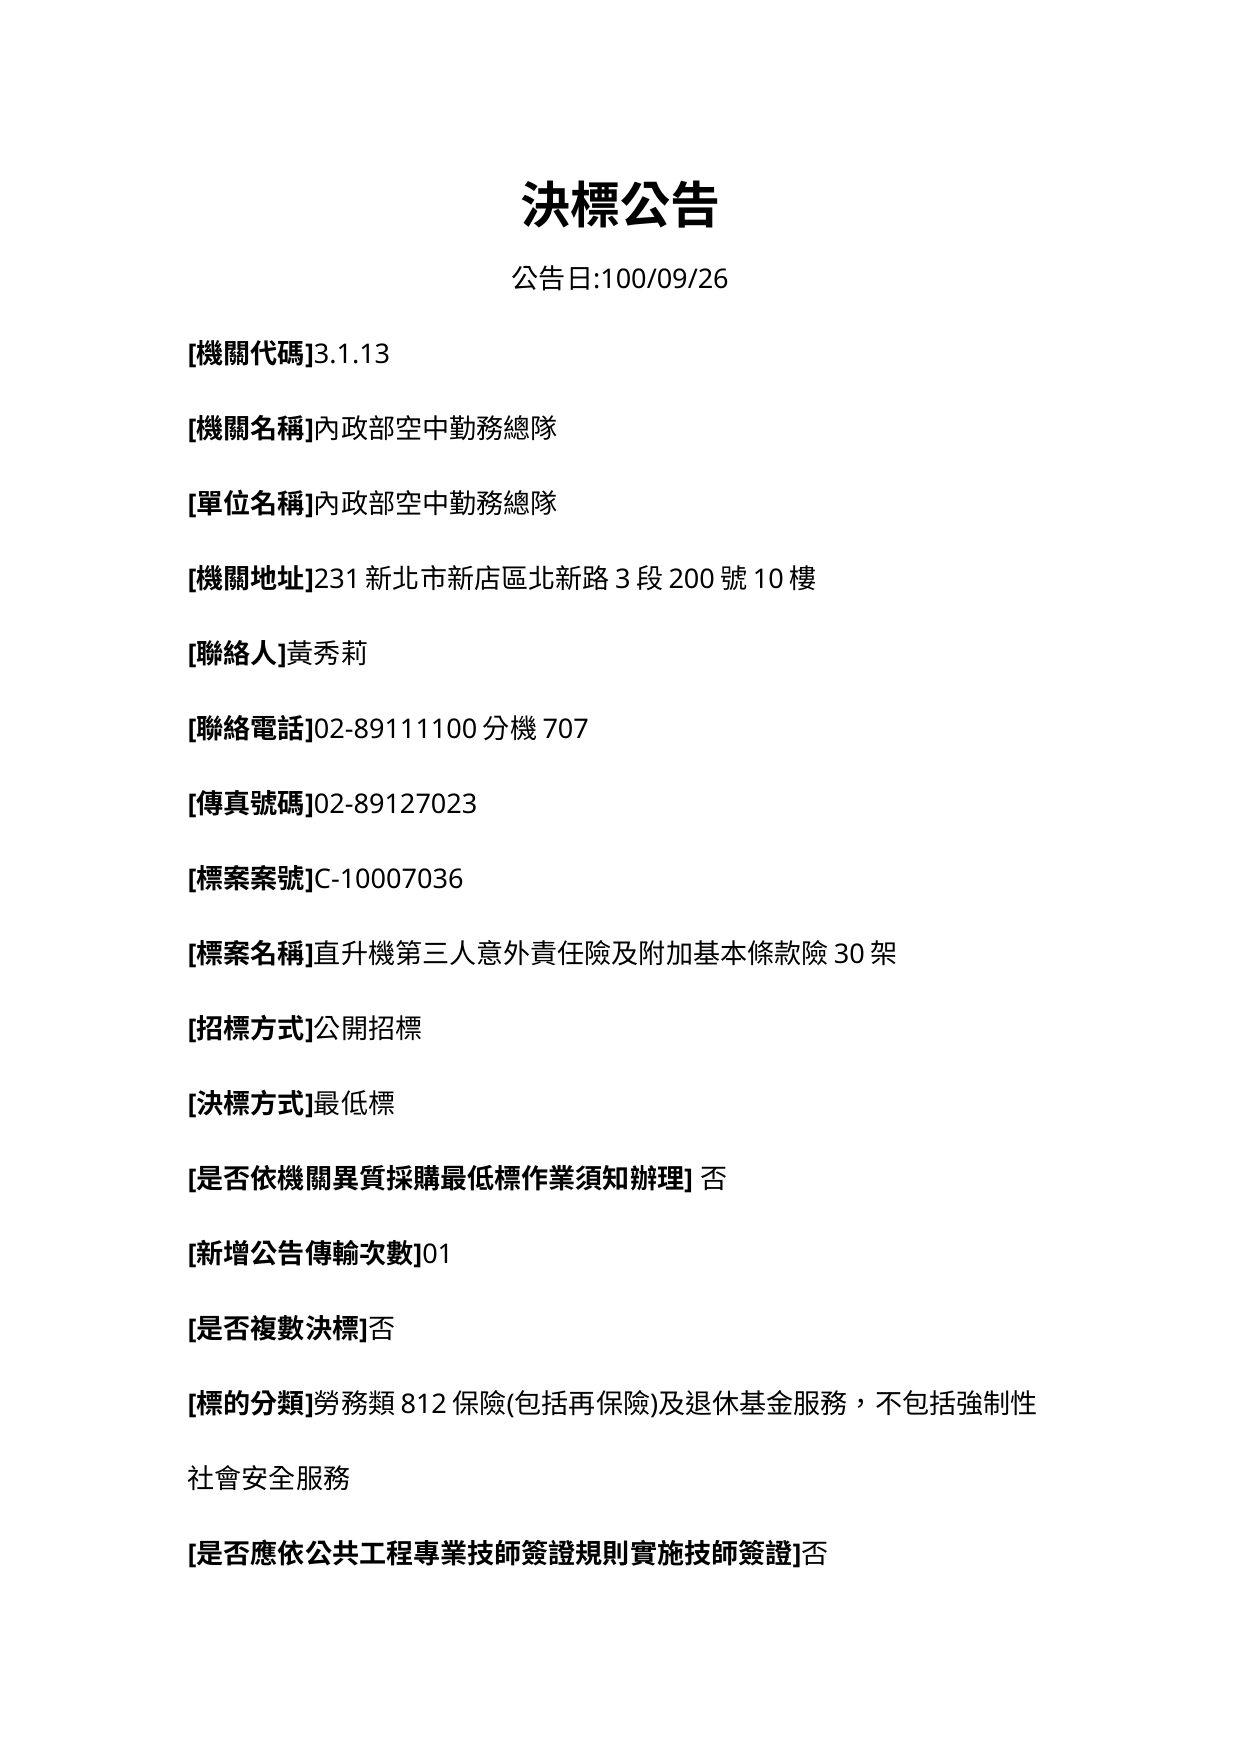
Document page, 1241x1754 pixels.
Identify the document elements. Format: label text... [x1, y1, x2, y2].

subtitle 決標公告 [187, 164, 1053, 239]
text 公告日:100/09/26 [187, 239, 1053, 314]
text [機關代碼]3.1.13 [機關名稱]內政部空中勤務總隊 [單位名稱]內政部空中勤務總隊 [機關地址]231新北市新店區北新路3段200號10樓 [聯絡人]黃秀莉 [聯絡電話]02-89111100分機707 [傳真號碼]02-89127023 [標案案號]C-10007036 [標案名稱]直升機第三人意外責任險及附加基本條款險30架 [招標方式]公開招標 [決標方式]最低標 [是否依機關異質採購最低標作業須知辦理] 否 [新增公告傳輸次數]01 [是否複數決標]否 [標的分類]勞務類812保險(包括再保險)及退休基金服務，不包括強制性社會安全服務 [是否應依公共工程專業技師簽證規則實施技師簽證]否 [限制性招標依據之法條] [開標時間]100/09/07 10:00 [採購級距]公告金額以上未達查核金額 [履約地點]新北市(非原住民地區) [履約地點(含地區)]新北市－新店區 [是否屬優先採購身心障礙福利機構產品或勞務]否 [是否含特別預算]否 [歸屬計畫類別]非屬愛台十二項計畫 [本案採購契約是否採用主管機關訂定之範本]是 [是否屬災區重建工程]否 [辦理方式] 自辦 [是否適用條約或協定之採購]否 [預算金額]5,415,000元 [是否受機關補助]否 [決標公告序號]001 [決標日期]100/09/14 [決標公告日期]100/09/26 [契約編號]C-10007036 [是否刊登公報]是 [是否訂有底價]是 [底價金額是否公開]是 [底價金額]3,800,000元 [總決標金額]2,097,253元 [總決標金額是否公開]是 [是否依採購法第58條規定採次低標或次次低標決標]否 [契約是否訂有依物價指數調整價金規定]否 [投標廠商家數]3 [得標廠商代碼]03110001 [得標廠商名稱]旺旺友聯產物保險股份有限公司 [是否得標]是 [得標廠商地址]106臺北市大安區建安里忠孝東路4段219號12樓 [得標廠商電話]02-27765567 [決標金額]2,097,253元 [得標廠商國別]中華民國(ROC) [原產地國別]中華民國(ROC) [是否為中小企業]否 [預估分包予中小企業之金額]0元 [履約起迄日期]100/10/20－101/10/19 [決標品項數]1 [品項名稱:1]直升機第三人意外責任險及附加基本條款險30架 [得標廠商:1]旺旺友聯產物保險股份有限公司 [(預估)數量]1 [決標金額]2,097,253 [底價金額]3,800,000 [未得標廠商代碼]03557115 [未得標廠商名稱]臺灣產物保險股份有限公司 [是否合格]是 [標價金額]2,980,320元 [未得標原因]資格、規格合於招標文件但非最低(高)標 [未得標廠商代碼]70826461 [未得標廠商名稱]富邦產物保險股份有限公司 [是否合格]是 [標價金額]2,880,000元 [未得標原因]資格、規格合於招標文件但非最低(高)標 [履約執行機關代碼]3.1.13 [履約執行機關名稱] [附加說明]1.本案得標廠商旺旺友聯產物保險股份有限公司標價新台幣209萬7,253元整，低於底價百分之七十，經開標主持人當場依政府採購法第58條宣布本案保留決標，並請最低標廠商於100年9月13日下班前提出報價偏低說明。 2.最低標廠商旺旺友聯產物保險股份有限公司於100年9月8日提出說明，經本總隊認定該說明合理，依政府採購法第58條處理總標價低於底價百分之八十案件之執行程序項次五機關執行程序一規定，無需通知提出差額保證金，照價決標予該公司。 3.本案經首長100年9月14日核准決標予旺旺友聯產物保險股份有限公司，決標金額新台幣209萬7,253元整。 [187, 314, 1053, 1589]
